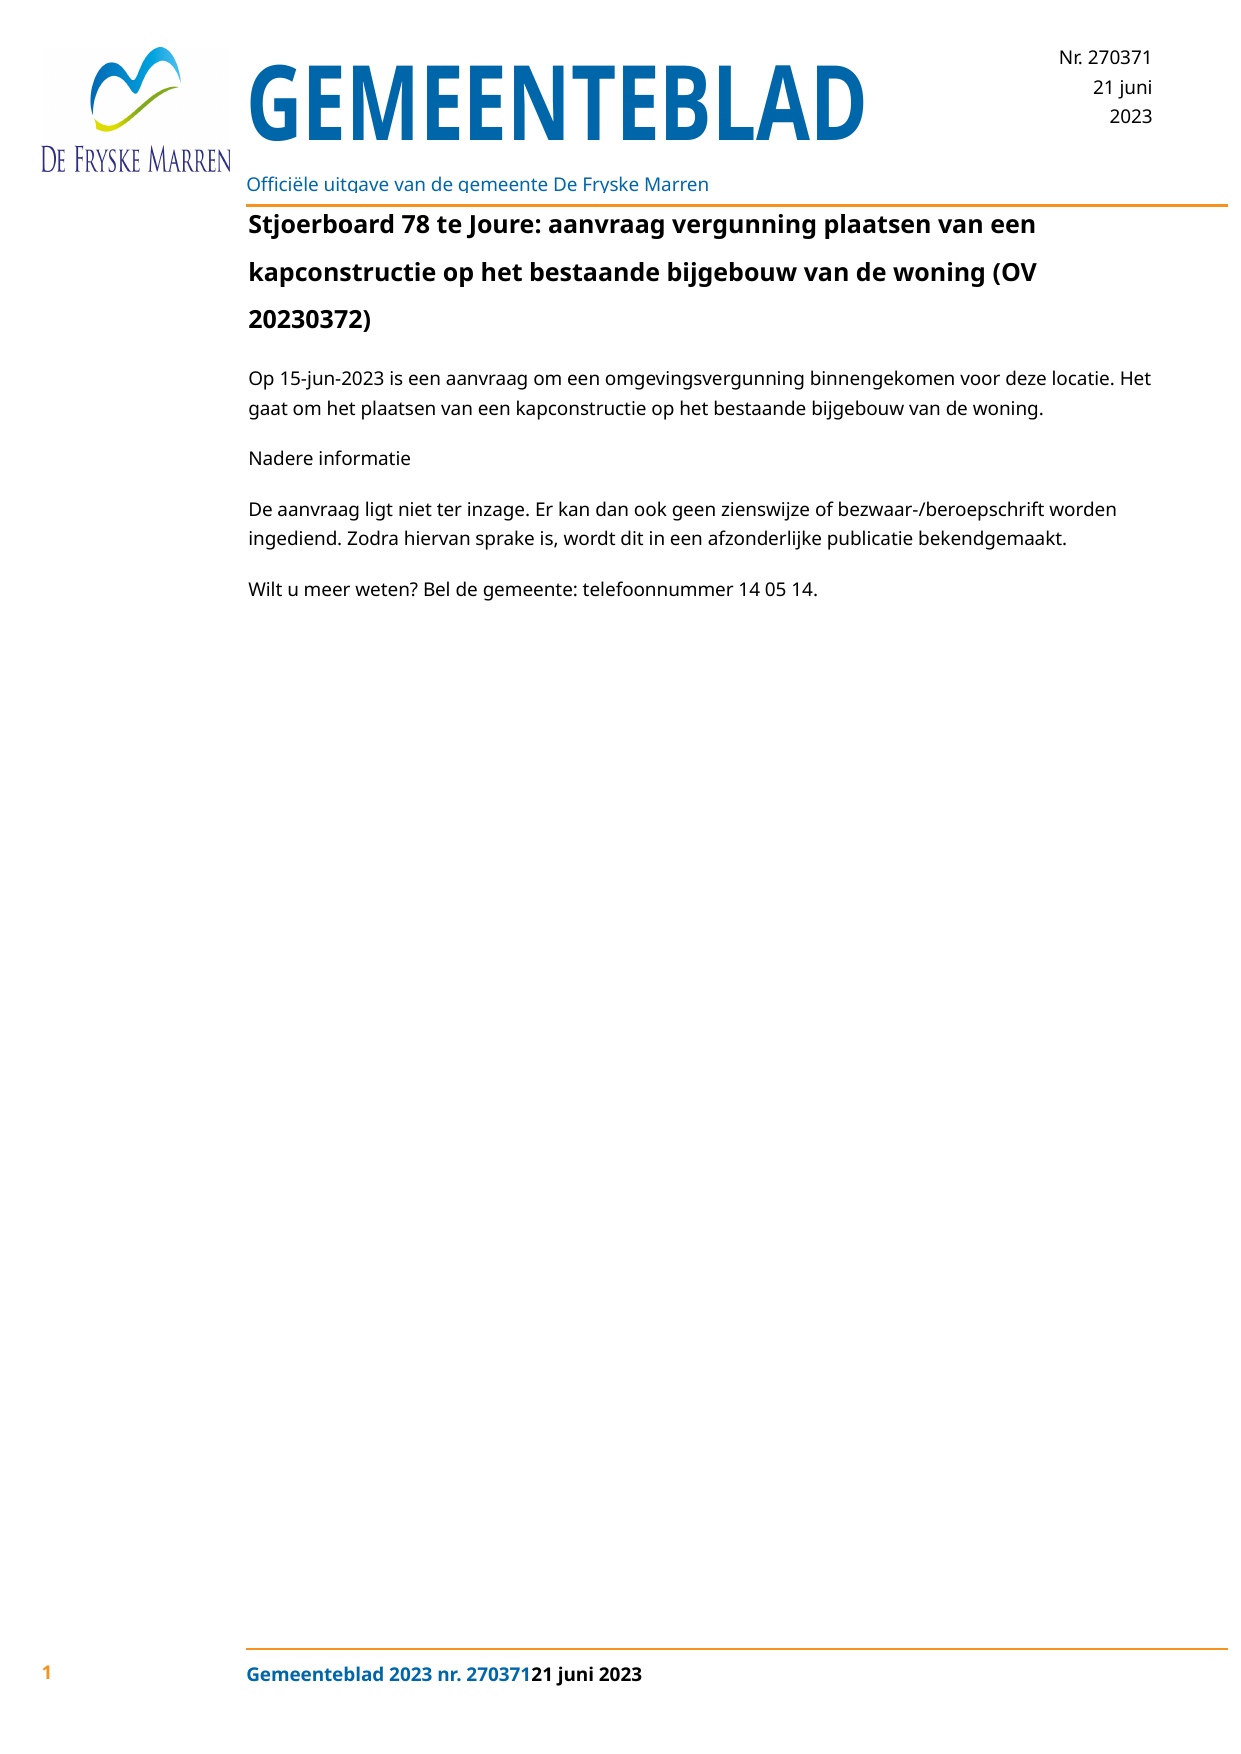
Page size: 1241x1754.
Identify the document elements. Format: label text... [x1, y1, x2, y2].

picture [41, 47, 231, 172]
text Stjoerboard 78 te Joure: aanvraag vergunning plaatsen van een kapconstructie op het bestaande bijgebouw van de woning (OV 20230372) [248, 207, 1152, 336]
text Wilt u meer weten? Bel de gemeente: telefoonnummer 14 05 14. [248, 576, 1152, 602]
text Op 15-jun-2023 is een aanvraag om een omgevingsvergunning binnengekomen voor deze locatie. Het gaat om het plaatsen van een kapconstructie op het bestaande bijgebouw van de woning. [248, 366, 1152, 421]
text Nadere informatie [248, 446, 1152, 471]
text De aanvraag ligt niet ter inzage. Er kan dan ook geen zienswijze of bezwaar-/beroepschrift worden ingediend. Zodra hiervan sprake is, wordt dit in een afzonderlijke publicatie bekendgemaakt. [248, 496, 1152, 551]
